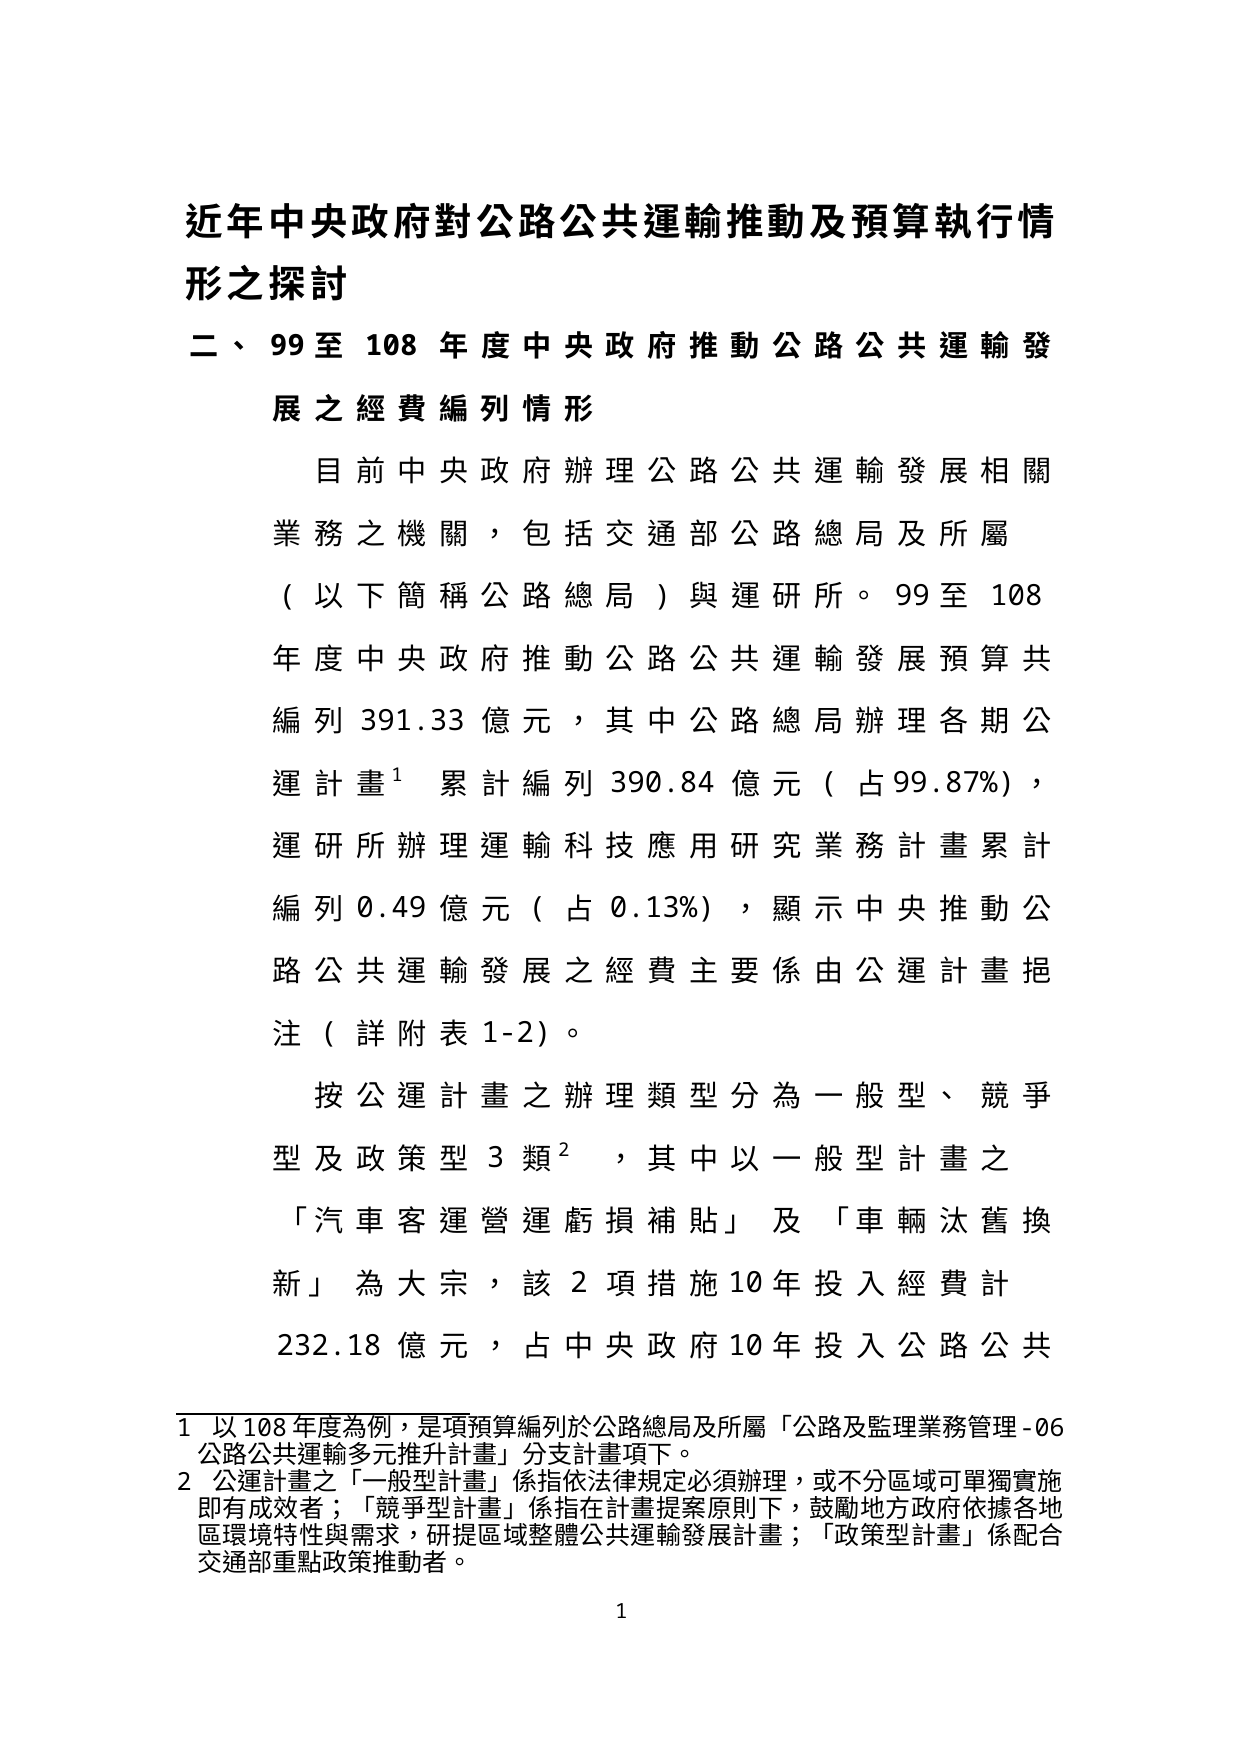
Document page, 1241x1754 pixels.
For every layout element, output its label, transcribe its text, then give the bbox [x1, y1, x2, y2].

text 二、99至108年度中央政府推動公路公共運輸發展之經費編列情形 [183, 302, 1058, 427]
text 公運計畫之「一般型計畫」係指依法律規定必須辦理，或不分區域可單獨實施即有成效者；「競爭型計畫」係指在計畫提案原則下，鼓勵地方政府依據各地區環境特性與需求，研提區域整體公共運輸發展計畫；「政策型計畫」係配合交通部重點政策推動者。 [176, 1468, 1064, 1577]
text 目前中央政府辦理公路公共運輸發展相關業務之機關，包括交通部公路總局及所屬(以下簡稱公路總局)與運研所。99至108年度中央政府推動公路公共運輸發展預算共編列391.33億元，其中公路總局辦理各期公運計畫累計編列390.84億元(占99.87%)，運研所辦理運輸科技應用研究業務計畫累計編列0.49億元(占0.13%)，顯示中央推動公路公共運輸發展之經費主要係由公運計畫挹注(詳附表1-2)。 [242, 427, 1058, 1052]
text 近年中央政府對公路公共運輸推動及預算執行情形之探討 [183, 177, 1058, 302]
text 按公運計畫之辦理類型分為一般型、競爭型及政策型3類，其中以一般型計畫之「汽車客運營運虧損補貼」及「車輛汰舊換新」為大宗，該2項措施10年投入經費計232.18億元，占中央政府10年投入公路公共 [242, 1052, 1058, 1365]
text 以108年度為例，是項預算編列於公路總局及所屬「公路及監理業務管理-06公路公共運輸多元推升計畫」分支計畫項下。 [176, 1414, 1064, 1468]
